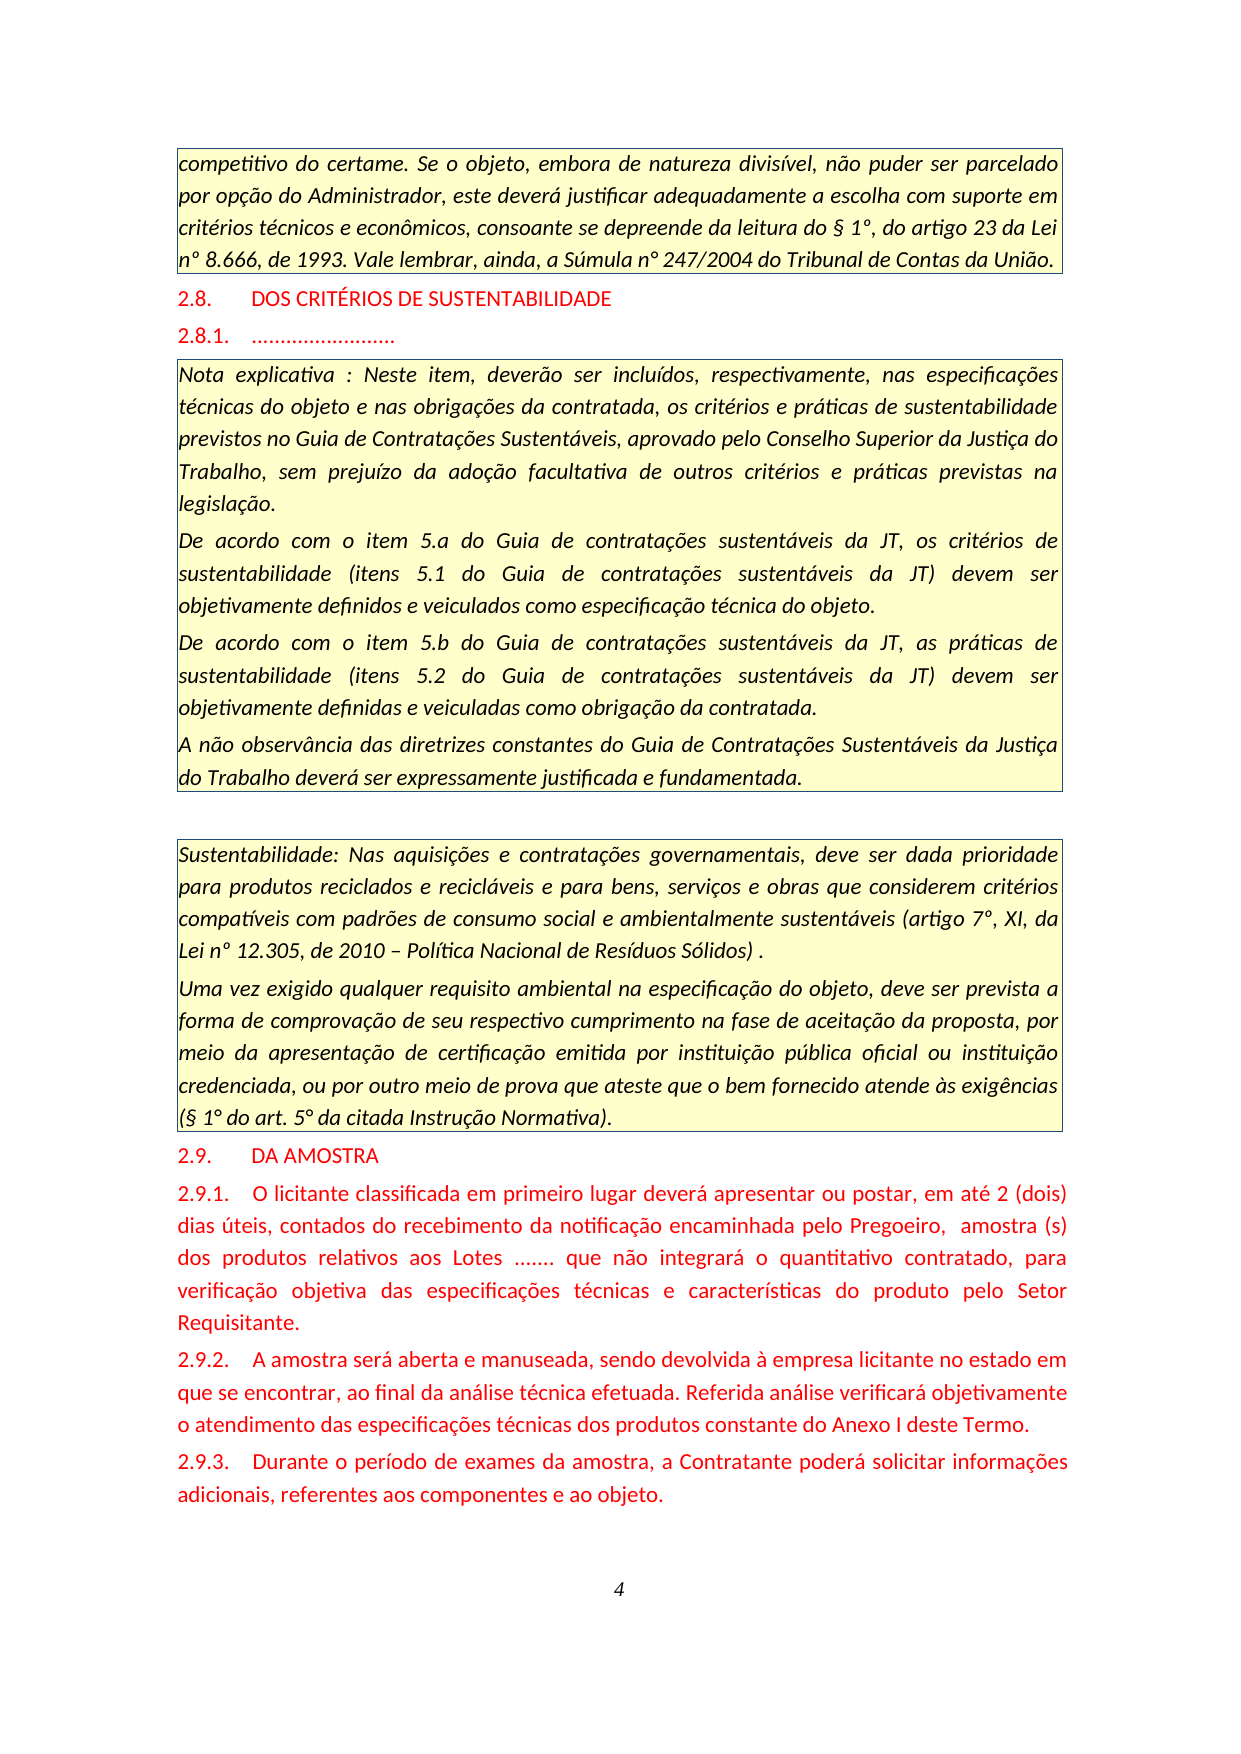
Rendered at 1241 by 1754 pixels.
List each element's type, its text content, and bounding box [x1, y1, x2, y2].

text Nota explicativa : Neste item, deverão ser incluídos, respectivamente, nas especificações técnicas do objeto e nas obrigações da contratada, os critérios e práticas de sustentabilidade previstos no Guia de Contratações Sustentáveis, aprovado pelo Conselho Superior da Justiça do Trabalho, sem prejuízo da adoção facultativa de outros critérios e práticas previstas na legislação. [178, 360, 1062, 517]
list ......................... [177, 322, 1069, 349]
list O licitante classificada em primeiro lugar deverá apresentar ou postar, em até 2 (dois) dias úteis, contados do recebimento da notificação encaminhada pelo Pregoeiro, amostra (s) dos produtos relativos aos Lotes ....... que não integrará o quantitativo contratado, para verificação objetiva das especificações técnicas e características do produto pelo Setor Requisitante. [177, 1179, 1069, 1336]
text A não observância das diretrizes constantes do Guia de Contratações Sustentáveis da Justiça do Trabalho deverá ser expressamente justificada e fundamentada. [178, 729, 1062, 791]
text competitivo do certame. Se o objeto, embora de natureza divisível, não puder ser parcelado por opção do Administrador, este deverá justificar adequadamente a escolha com suporte em critérios técnicos e econômicos, consoante se depreende da leitura do § 1º, do artigo 23 da Lei nº 8.666, de 1993. Vale lembrar, ainda, a Súmula n° 247/2004 do Tribunal de Contas da União. [178, 149, 1062, 273]
text Uma vez exigido qualquer requisito ambiental na especificação do objeto, deve ser prevista a forma de comprovação de seu respectivo cumprimento na fase de aceitação da proposta, por meio da apresentação de certificação emitida por instituição pública oficial ou instituição credenciada, ou por outro meio de prova que ateste que o bem fornecido atende às exigências (§ 1° do art. 5° da citada Instrução Normativa). [178, 973, 1062, 1131]
list A amostra será aberta e manuseada, sendo devolvida à empresa licitante no estado em que se encontrar, ao final da análise técnica efetuada. Referida análise verificará objetivamente o atendimento das especificações técnicas dos produtos constante do Anexo I deste Termo. [177, 1346, 1069, 1438]
list DOS CRITÉRIOS DE SUSTENTABILIDADE [177, 284, 1069, 312]
list Durante o período de exames da amostra, a Contratante poderá solicitar informações adicionais, referentes aos componentes e ao objeto. [177, 1447, 1069, 1508]
text De acordo com o item 5.b do Guia de contratações sustentáveis da JT, as práticas de sustentabilidade (itens 5.2 do Guia de contratações sustentáveis da JT) devem ser objetivamente definidas e veiculadas como obrigação da contratada. [178, 627, 1062, 721]
text Sustentabilidade: Nas aquisições e contratações governamentais, deve ser dada prioridade para produtos reciclados e recicláveis e para bens, serviços e obras que considerem critérios compatíveis com padrões de consumo social e ambientalmente sustentáveis (artigo 7º, XI, da Lei nº 12.305, de 2010 – Política Nacional de Resíduos Sólidos) . [178, 840, 1062, 964]
text De acordo com o item 5.a do Guia de contratações sustentáveis da JT, os critérios de sustentabilidade (itens 5.1 do Guia de contratações sustentáveis da JT) devem ser objetivamente definidos e veiculados como especificação técnica do objeto. [178, 526, 1062, 619]
list DA AMOSTRA [177, 1142, 1069, 1169]
